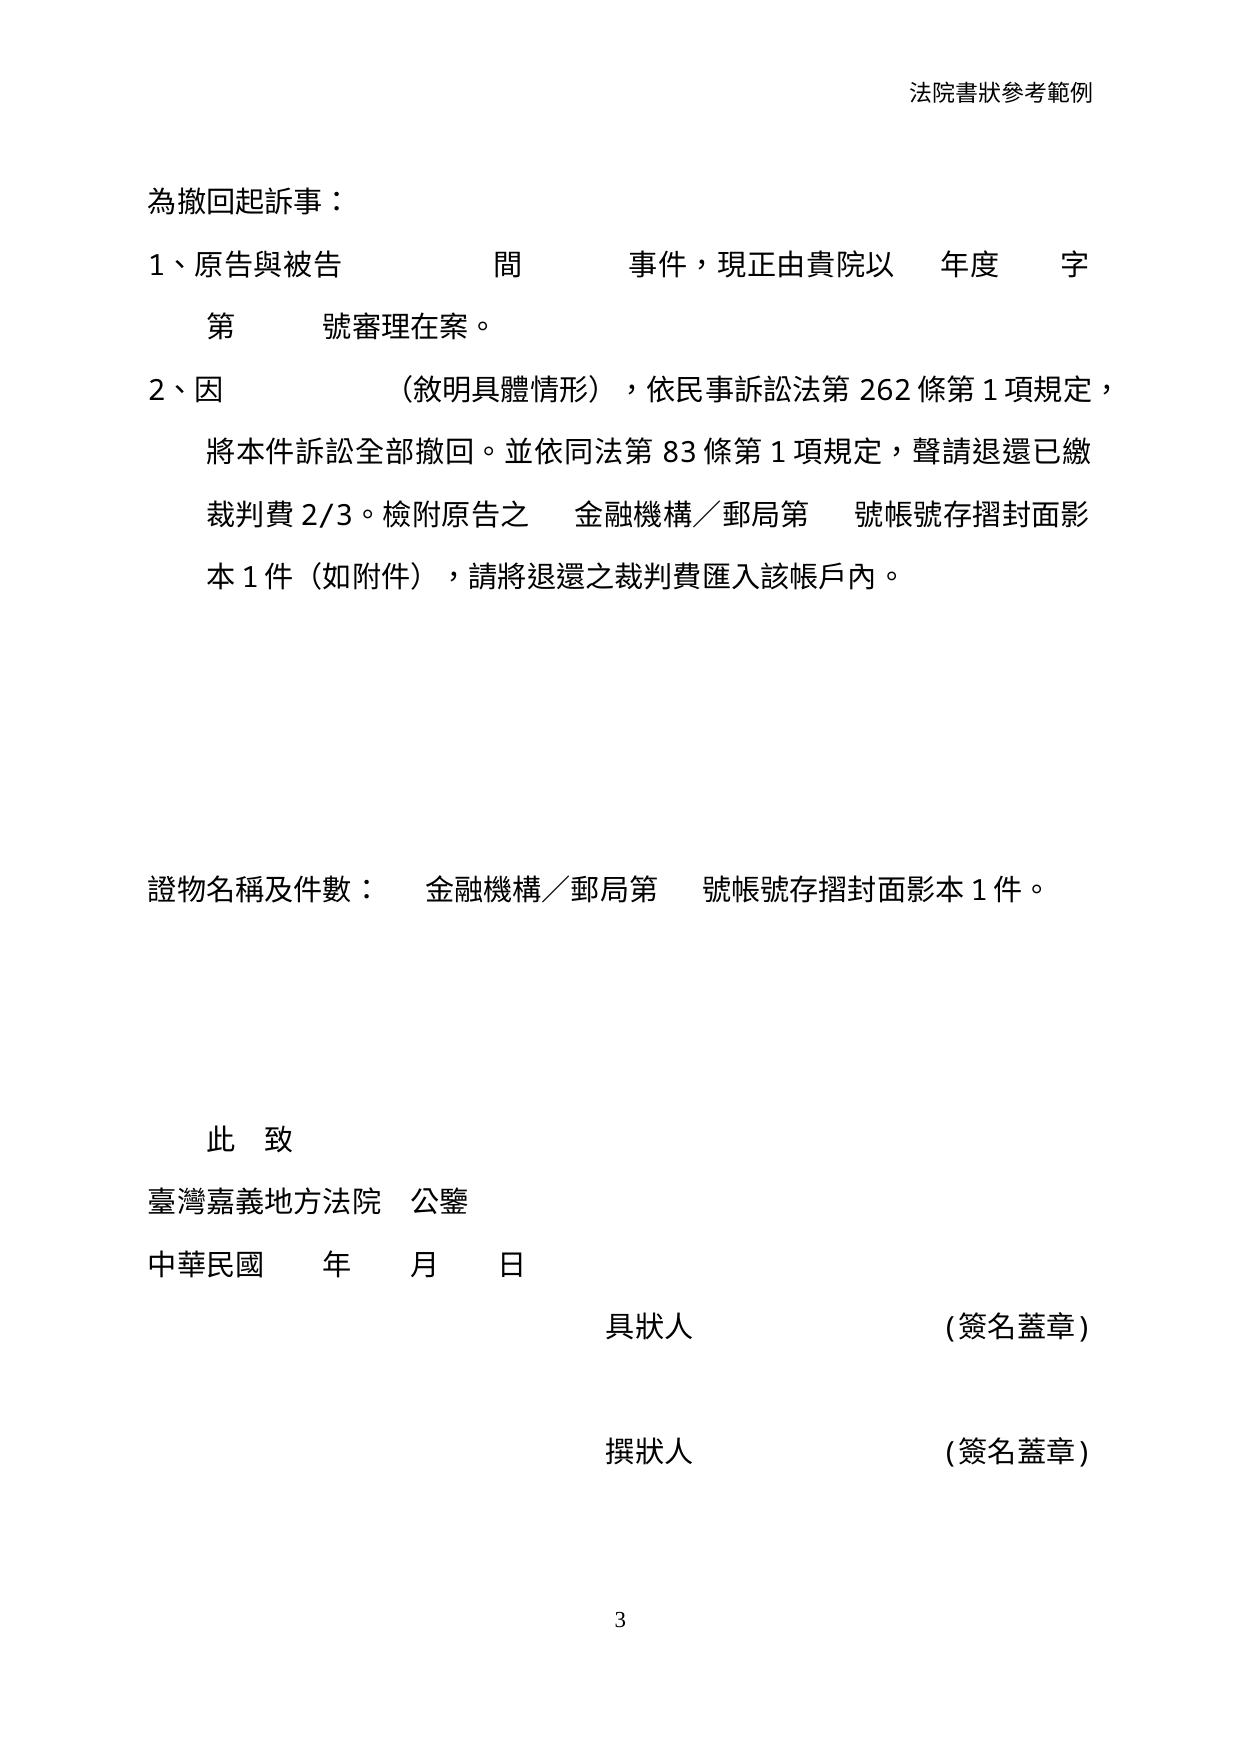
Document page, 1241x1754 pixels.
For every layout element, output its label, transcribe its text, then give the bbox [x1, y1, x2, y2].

text 具狀人 (簽名蓋章) [148, 1283, 1092, 1346]
text 為撤回起訴事： [148, 158, 1092, 221]
list 因 （敘明具體情形），依民事訴訟法第262條第1項規定，將本件訴訟全部撤回。並依同法第83條第1項規定，聲請退還已繳裁判費2∕3。檢附原告之 金融機構∕郵局第 號帳號存摺封面影本1件（如附件），請將退還之裁判費匯入該帳戶內。 [148, 346, 1092, 596]
text 中華民國 年 月 日 [148, 1221, 1092, 1283]
text 臺灣嘉義地方法院 公鑒 [148, 1158, 1092, 1221]
text 證物名稱及件數： 金融機構∕郵局第 號帳號存摺封面影本1件。 [148, 846, 1092, 908]
text 撰狀人 (簽名蓋章) [148, 1408, 1092, 1471]
text 此 致 [148, 1096, 1092, 1158]
list 原告與被告 間 事件，現正由貴院以 年度 字第 號審理在案。 [148, 221, 1092, 346]
